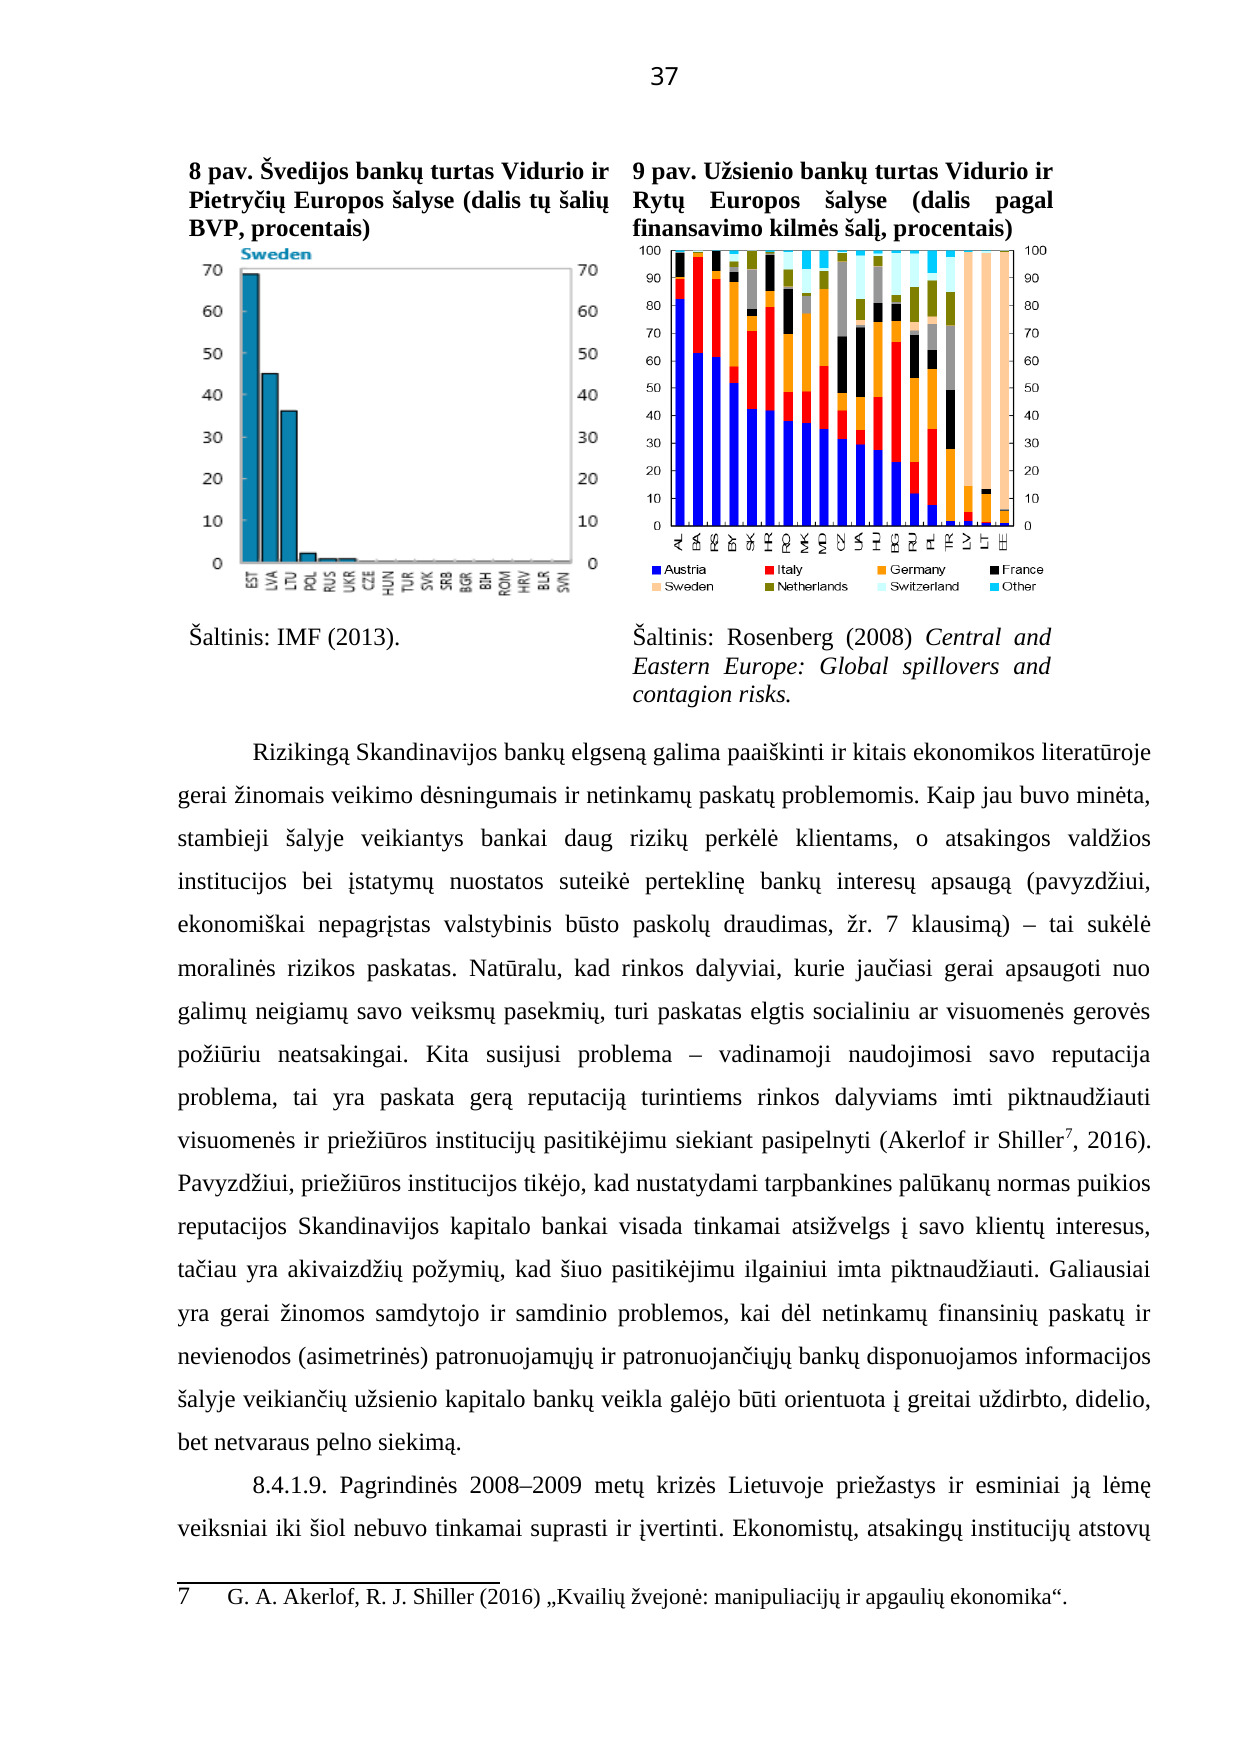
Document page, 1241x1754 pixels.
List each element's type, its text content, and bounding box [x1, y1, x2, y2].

text 8.4.1.9. Pagrindinės 2008–2009 metų krizės Lietuvoje priežastys ir esminiai ją lėmę veiksniai iki šiol nebuvo tinkamai suprasti ir įvertinti. Ekonomistų, atsakingų institucijų atstovų [177, 1470, 1152, 1542]
table_cell Šaltinis: IMF (2013). [177, 622, 621, 737]
table_cell [177, 242, 621, 622]
table_header 8 pav. Švedijos bankų turtas Vidurio ir Pietryčių Europos šalyse (dalis tų šalių BVP, procentais) [177, 127, 621, 242]
text Rizikingą Skandinavijos bankų elgseną galima paaiškinti ir kitais ekonomikos literatūroje gerai žinomais veikimo dėsningumais ir netinkamų paskatų problemomis. Kaip jau buvo minėta, stambieji šalyje veikiantys bankai daug rizikų perkėlė klientams, o atsakingos valdžios institucijos bei įstatymų nuostatos suteikė perteklinę bankų interesų apsaugą (pavyzdžiui, ekonomiškai nepagrįstas valstybinis būsto paskolų draudimas, žr. 7 klausimą) – tai sukėlė moralinės rizikos paskatas. Natūralu, kad rinkos dalyviai, kurie jaučiasi gerai apsaugoti nuo galimų neigiamų savo veiksmų pasekmių, turi paskatas elgtis socialiniu ar visuomenės gerovės požiūriu neatsakingai. Kita susijusi problema – vadinamoji naudojimosi savo reputacija problema, tai yra paskata gerą reputaciją turintiems rinkos dalyviams imti piktnaudžiauti visuomenės ir priežiūros institucijų pasitikėjimu siekiant pasipelnyti (Akerlof ir Shiller, 2016). Pavyzdžiui, priežiūros institucijos tikėjo, kad nustatydami tarpbankines palūkanų normas puikios reputacijos Skandinavijos kapitalo bankai visada tinkamai atsižvelgs į savo klientų interesus, tačiau yra akivaizdžių požymių, kad šiuo pasitikėjimu ilgainiui imta piktnaudžiauti. Galiausiai yra gerai žinomos samdytojo ir samdinio problemos, kai dėl netinkamų finansinių paskatų ir nevienodos (asimetrinės) patronuojamųjų ir patronuojančiųjų bankų disponuojamos informacijos šalyje veikiančių užsienio kapitalo bankų veikla galėjo būti orientuota į greitai uždirbto, didelio, bet netvaraus pelno siekimą. [177, 737, 1152, 1456]
table_header 9 pav. Užsienio bankų turtas Vidurio ir Rytų Europos šalyse (dalis pagal finansavimo kilmės šalį, procentais) [621, 127, 1065, 242]
table_cell [621, 242, 1065, 622]
text G. A. Akerlof, R. J. Shiller (2016) „Kvailių žvejonė: manipuliacijų ir apgaulių ekonomika“. [177, 1583, 1152, 1610]
table_cell Šaltinis: Rosenberg (2008) Central and Eastern Europe: Global spillovers and contagion risks. [621, 622, 1065, 737]
